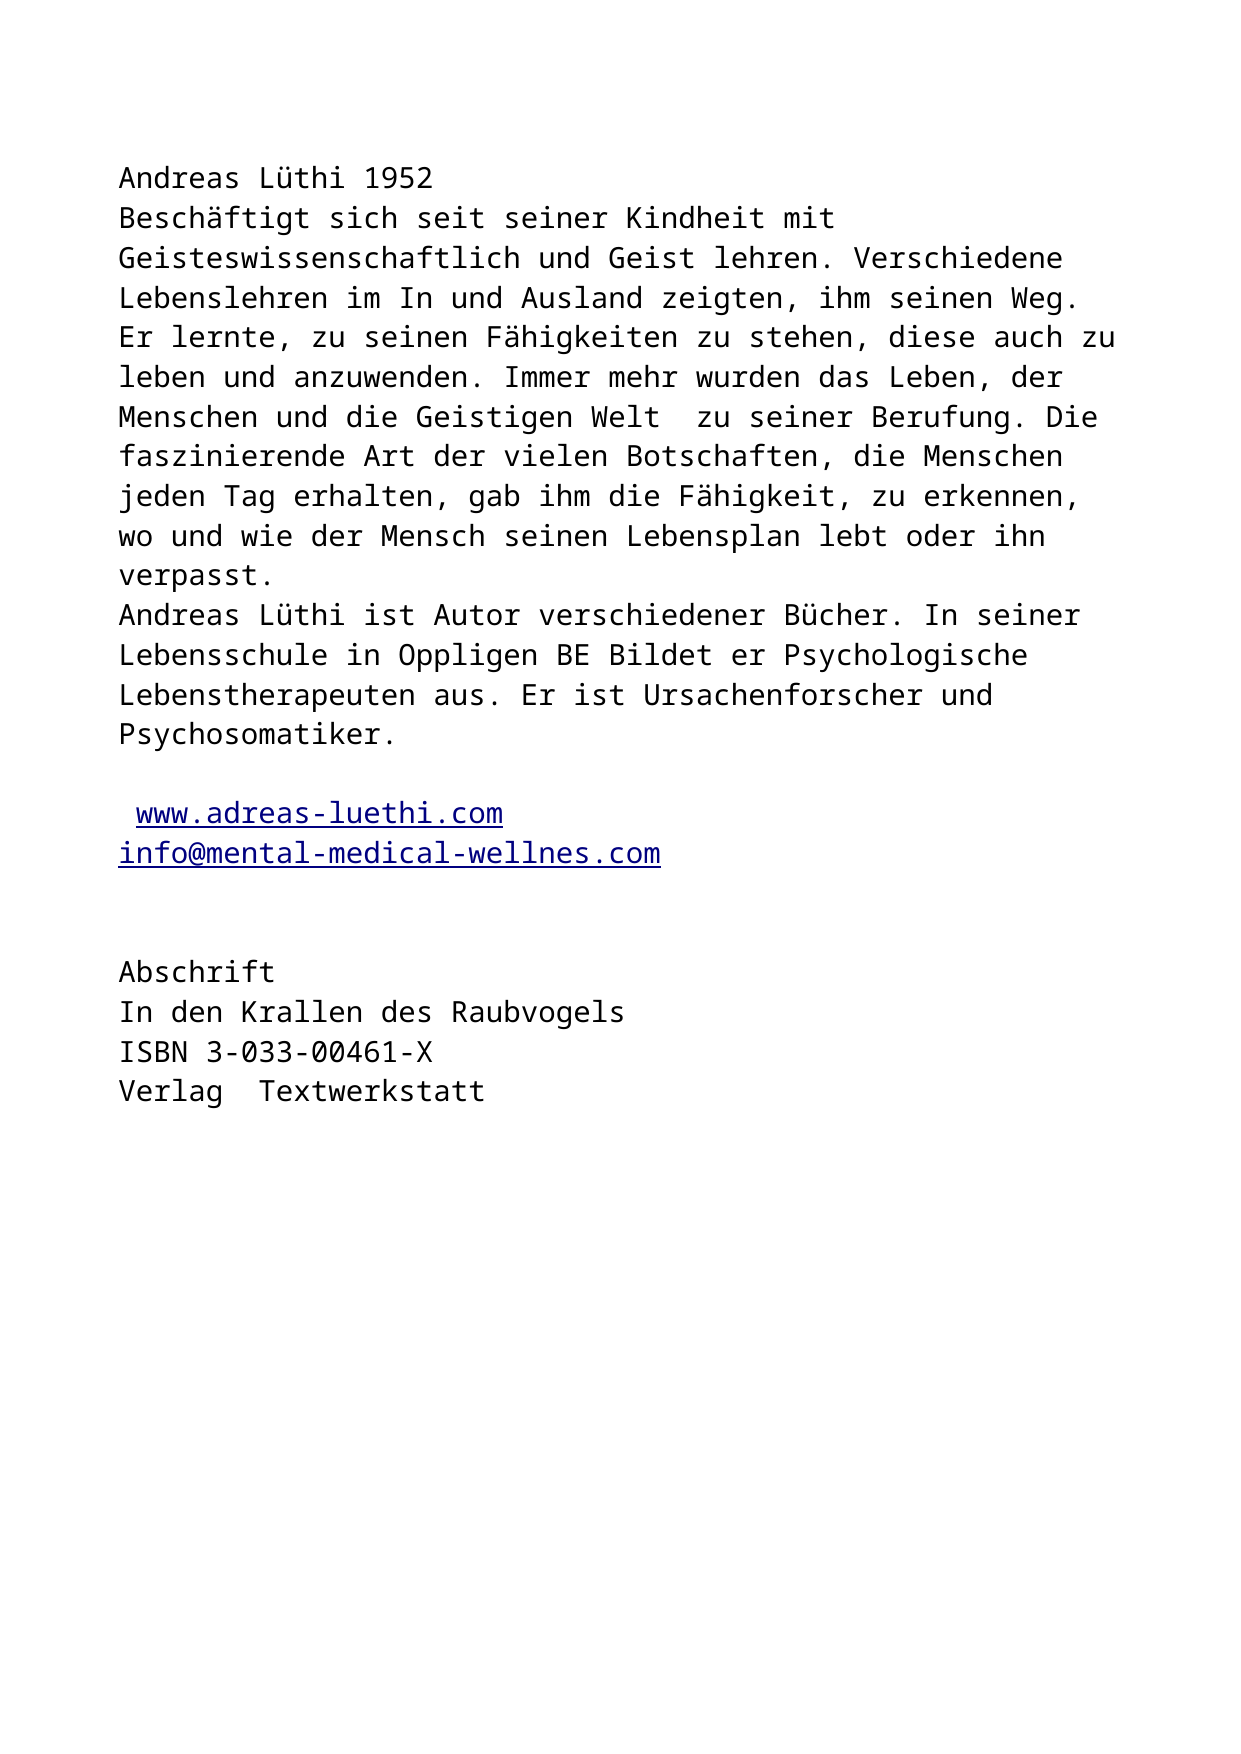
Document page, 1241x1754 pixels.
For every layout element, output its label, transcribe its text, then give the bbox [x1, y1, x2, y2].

text Verlag Textwerkstatt [118, 1071, 1122, 1110]
text info@mental-medical-wellnes.com [118, 832, 1122, 872]
text Andreas Lüthi 1952 [118, 158, 1122, 197]
text ISBN 3-033-00461-X [118, 1031, 1122, 1071]
text In den Krallen des Raubvogels [118, 991, 1122, 1031]
text www.adreas-luethi.com [118, 793, 1122, 832]
text Beschäftigt sich seit seiner Kindheit mit Geisteswissenschaftlich und Geist lehren. Verschiedene Lebenslehren im In und Ausland zeigten, ihm seinen Weg. Er lernte, zu seinen Fähigkeiten zu stehen, diese auch zu leben und anzuwenden. Immer mehr wurden das Leben, der Menschen und die Geistigen Welt zu seiner Berufung. Die faszinierende Art der vielen Botschaften, die Menschen jeden Tag erhalten, gab ihm die Fähigkeit, zu erkennen, wo und wie der Mensch seinen Lebensplan lebt oder ihn verpasst. [118, 197, 1122, 594]
text Andreas Lüthi ist Autor verschiedener Bücher. In seiner Lebensschule in Oppligen BE Bildet er Psychologische Lebenstherapeuten aus. Er ist Ursachenforscher und Psychosomatiker. [118, 594, 1122, 753]
text Abschrift [118, 952, 1122, 991]
